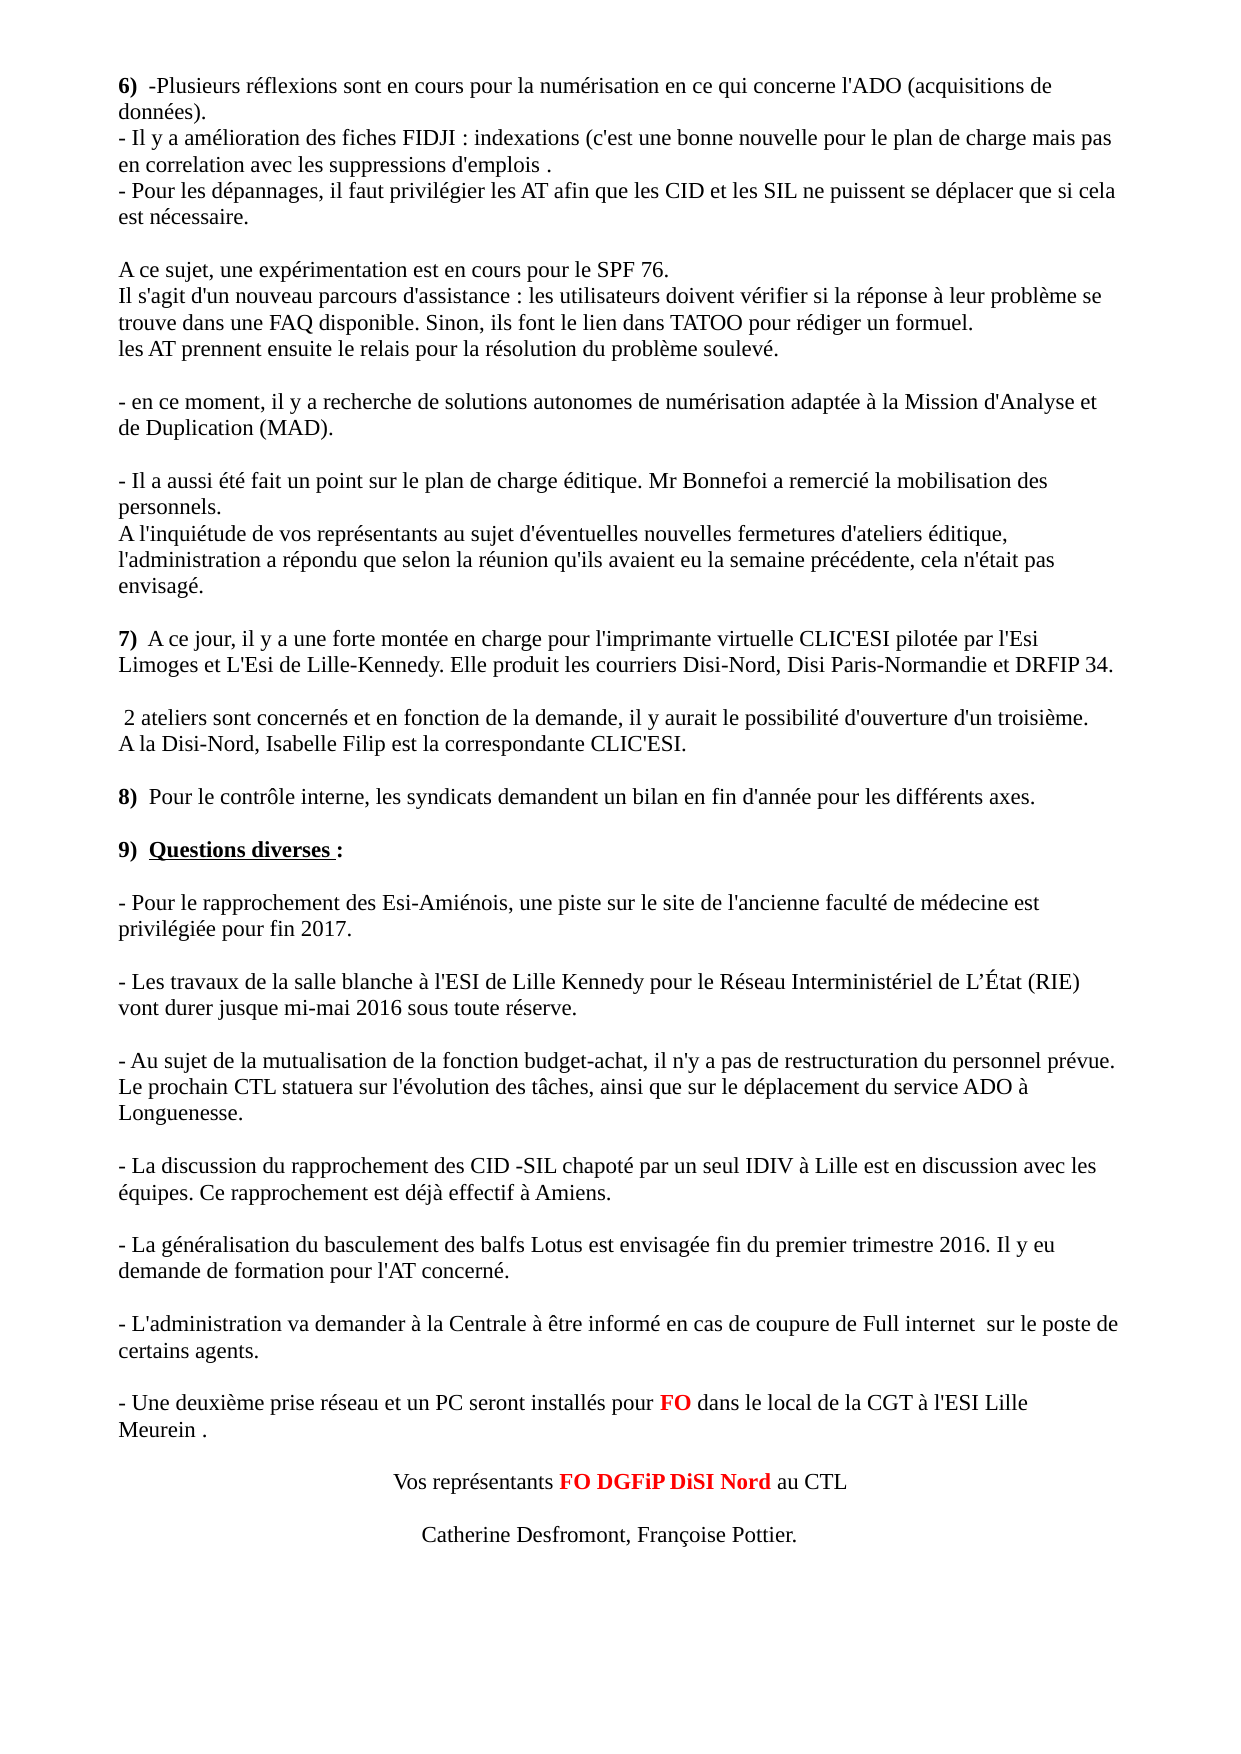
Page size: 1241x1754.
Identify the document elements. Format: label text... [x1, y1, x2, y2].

text A ce sujet, une expérimentation est en cours pour le SPF 76. [118, 256, 1122, 282]
text - La discussion du rapprochement des CID -SIL chapoté par un seul IDIV à Lille est en discussion avec les équipes. Ce rapprochement est déjà effectif à Amiens. [118, 1152, 1122, 1205]
text Il s'agit d'un nouveau parcours d'assistance : les utilisateurs doivent vérifier si la réponse à leur problème se trouve dans une FAQ disponible. Sinon, ils font le lien dans TATOO pour rédiger un formuel. [118, 282, 1122, 335]
text 8) Pour le contrôle interne, les syndicats demandent un bilan en fin d'année pour les différents axes. [118, 783, 1122, 809]
text - Il y a amélioration des fiches FIDJI : indexations (c'est une bonne nouvelle pour le plan de charge mais pas en correlation avec les suppressions d'emplois . [118, 124, 1122, 177]
text - Les travaux de la salle blanche à l'ESI de Lille Kennedy pour le Réseau Interministériel de L’État (RIE) vont durer jusque mi-mai 2016 sous toute réserve. [118, 968, 1122, 1020]
text 9) Questions diverses : [118, 836, 1122, 862]
text - L'administration va demander à la Centrale à être informé en cas de coupure de Full internet sur le poste de certains agents. [118, 1310, 1122, 1363]
text 7) A ce jour, il y a une forte montée en charge pour l'imprimante virtuelle CLIC'ESI pilotée par l'Esi Limoges et L'Esi de Lille-Kennedy. Elle produit les courriers Disi-Nord, Disi Paris-Normandie et DRFIP 34. [118, 625, 1122, 678]
text 6) -Plusieurs réflexions sont en cours pour la numérisation en ce qui concerne l'ADO (acquisitions de données). [118, 72, 1122, 124]
text Vos représentants FO DGFiP DiSI Nord au CTL [118, 1468, 1122, 1495]
text - Pour les dépannages, il faut privilégier les AT afin que les CID et les SIL ne puissent se déplacer que si cela est nécessaire. [118, 177, 1122, 230]
text Catherine Desfromont, Françoise Pottier. [118, 1521, 1122, 1547]
text les AT prennent ensuite le relais pour la résolution du problème soulevé. [118, 335, 1122, 362]
text - Une deuxième prise réseau et un PC seront installés pour FO dans le local de la CGT à l'ESI Lille Meurein . [118, 1389, 1122, 1442]
text 2 ateliers sont concernés et en fonction de la demande, il y aurait le possibilité d'ouverture d'un troisième. [118, 704, 1122, 731]
text - Au sujet de la mutualisation de la fonction budget-achat, il n'y a pas de restructuration du personnel prévue. Le prochain CTL statuera sur l'évolution des tâches, ainsi que sur le déplacement du service ADO à Longuenesse. [118, 1047, 1122, 1126]
text - Il a aussi été fait un point sur le plan de charge éditique. Mr Bonnefoi a remercié la mobilisation des personnels. [118, 467, 1122, 520]
text A la Disi-Nord, Isabelle Filip est la correspondante CLIC'ESI. [118, 731, 1122, 757]
text - Pour le rapprochement des Esi-Amiénois, une piste sur le site de l'ancienne faculté de médecine est privilégiée pour fin 2017. [118, 889, 1122, 941]
text A l'inquiétude de vos représentants au sujet d'éventuelles nouvelles fermetures d'ateliers éditique, l'administration a répondu que selon la réunion qu'ils avaient eu la semaine précédente, cela n'était pas envisagé. [118, 520, 1122, 599]
text - La généralisation du basculement des balfs Lotus est envisagée fin du premier trimestre 2016. Il y eu demande de formation pour l'AT concerné. [118, 1231, 1122, 1284]
text - en ce moment, il y a recherche de solutions autonomes de numérisation adaptée à la Mission d'Analyse et de Duplication (MAD). [118, 388, 1122, 441]
